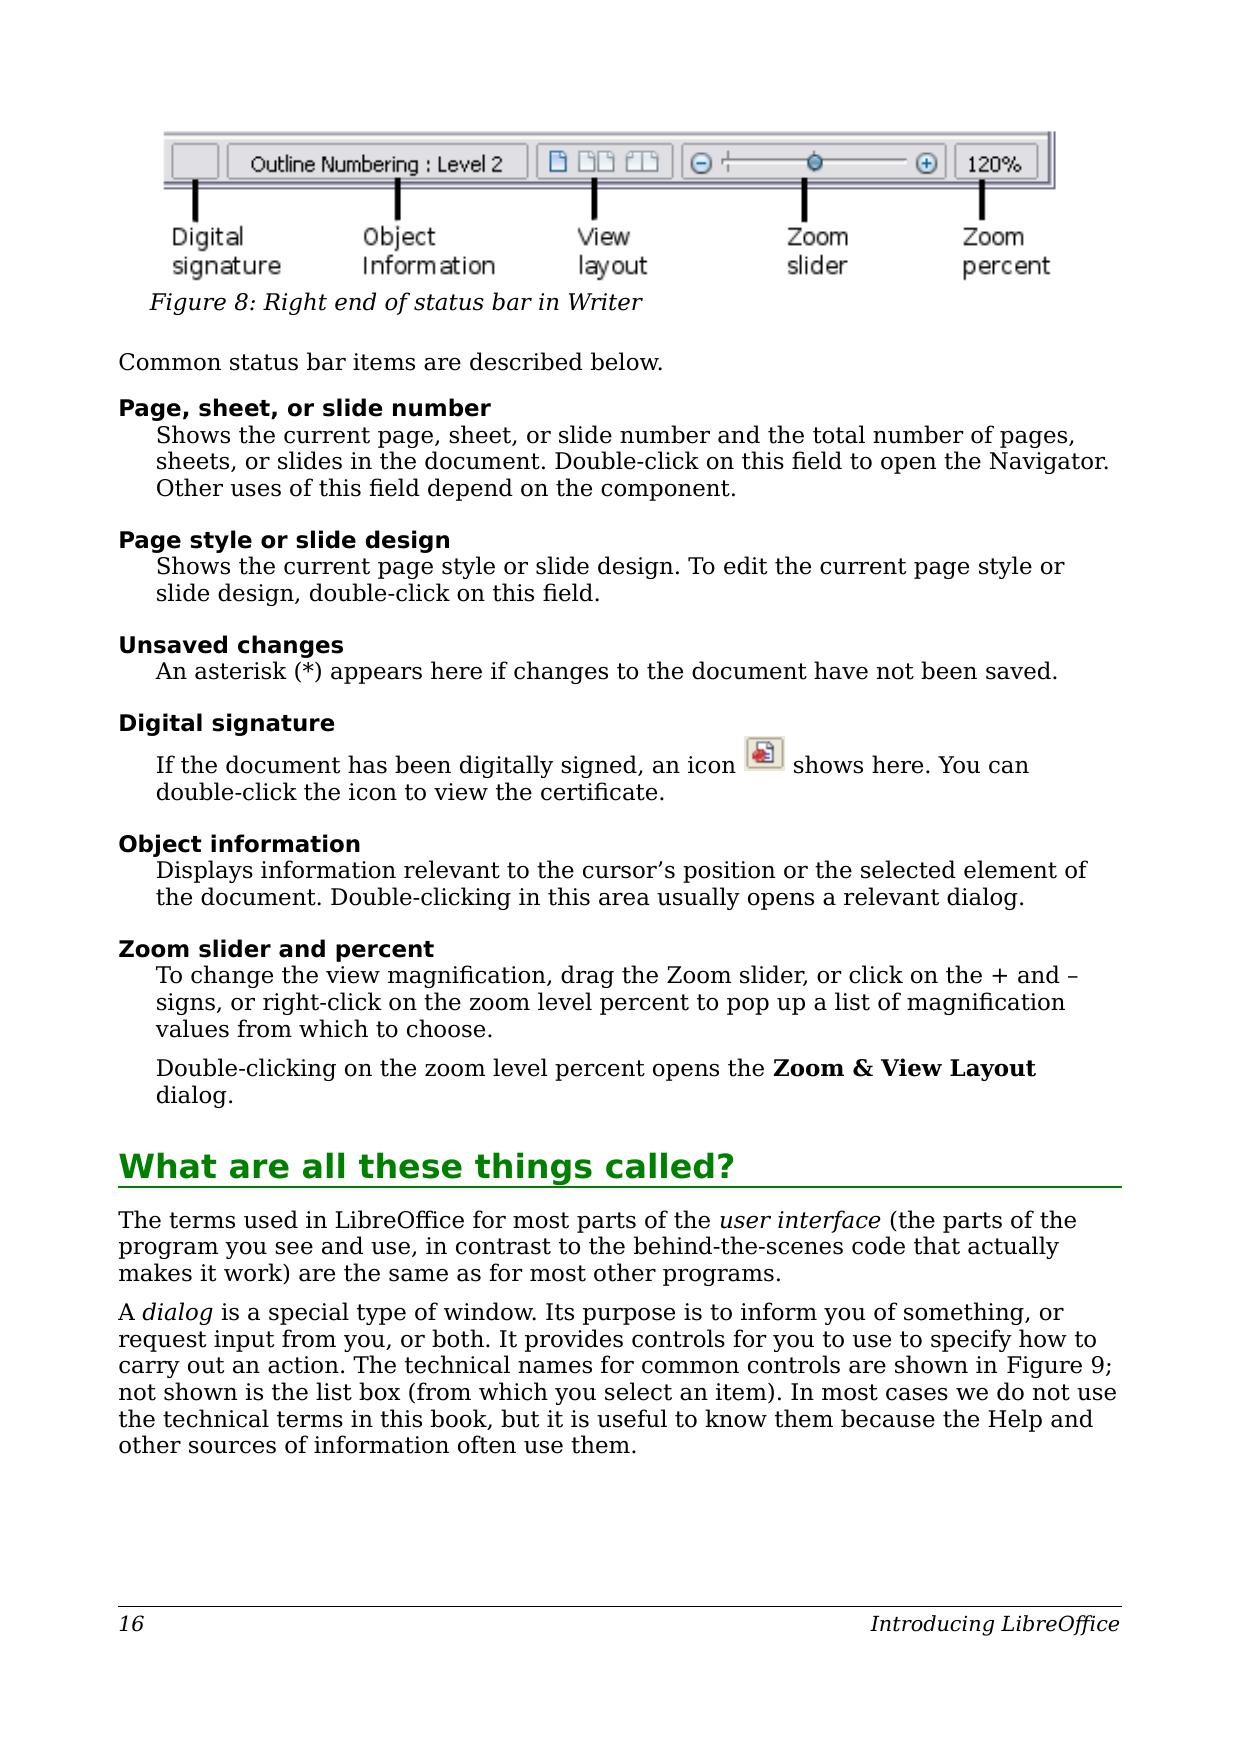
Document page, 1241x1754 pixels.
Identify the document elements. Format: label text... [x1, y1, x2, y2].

picture [743, 736, 786, 771]
text Page style or slide design [118, 527, 1122, 553]
text Object information [118, 831, 1122, 857]
text A dialog is a special type of window. Its purpose is to inform you of something, or request input from you, or both. It provides controls for you to use to specify how to carry out an action. The technical names for common controls are shown in Figure 9; not shown is the list box (from which you select an item). In most cases we do not use the technical terms in this book, but it is useful to know them because the Help and other sources of information often use them. [118, 1299, 1122, 1459]
text Page, sheet, or slide number [118, 395, 1122, 422]
text Double-clicking on the zoom level percent opens the Zoom & View Layout dialog. [156, 1055, 1122, 1109]
text Shows the current page, sheet, or slide number and the total number of pages, sheets, or slides in the document. Double-click on this field to open the Navigator. Other uses of this field depend on the component. [156, 422, 1122, 502]
list Common status bar items are described below. [118, 349, 1122, 376]
text Unsaved changes [118, 632, 1122, 658]
text An asterisk (*) appears here if changes to the document have not been saved. [156, 658, 1122, 685]
text If the document has been digitally signed, an icon shows here. You can double-click the icon to view the certificate. [156, 737, 1122, 806]
text Displays information relevant to the cursor’s position or the selected element of the document. Double-clicking in this area usually opens a relevant dialog. [156, 857, 1122, 911]
text Shows the current page style or slide design. To edit the current page style or slide design, double-click on this field. [156, 553, 1122, 607]
text Zoom slider and percent [118, 936, 1122, 962]
text Figure 8: Right end of status bar in Writer [149, 118, 1091, 316]
picture [149, 118, 1077, 290]
subtitle What are all these things called? [118, 1147, 1122, 1186]
text Digital signature [118, 710, 1122, 737]
text The terms used in LibreOffice for most parts of the user interface (the parts of the program you see and use, in contrast to the behind-the-scenes code that actually makes it work) are the same as for most other programs. [118, 1207, 1122, 1287]
text To change the view magnification, drag the Zoom slider, or click on the + and – signs, or right-click on the zoom level percent to pop up a list of magnification values from which to choose. [156, 962, 1122, 1042]
